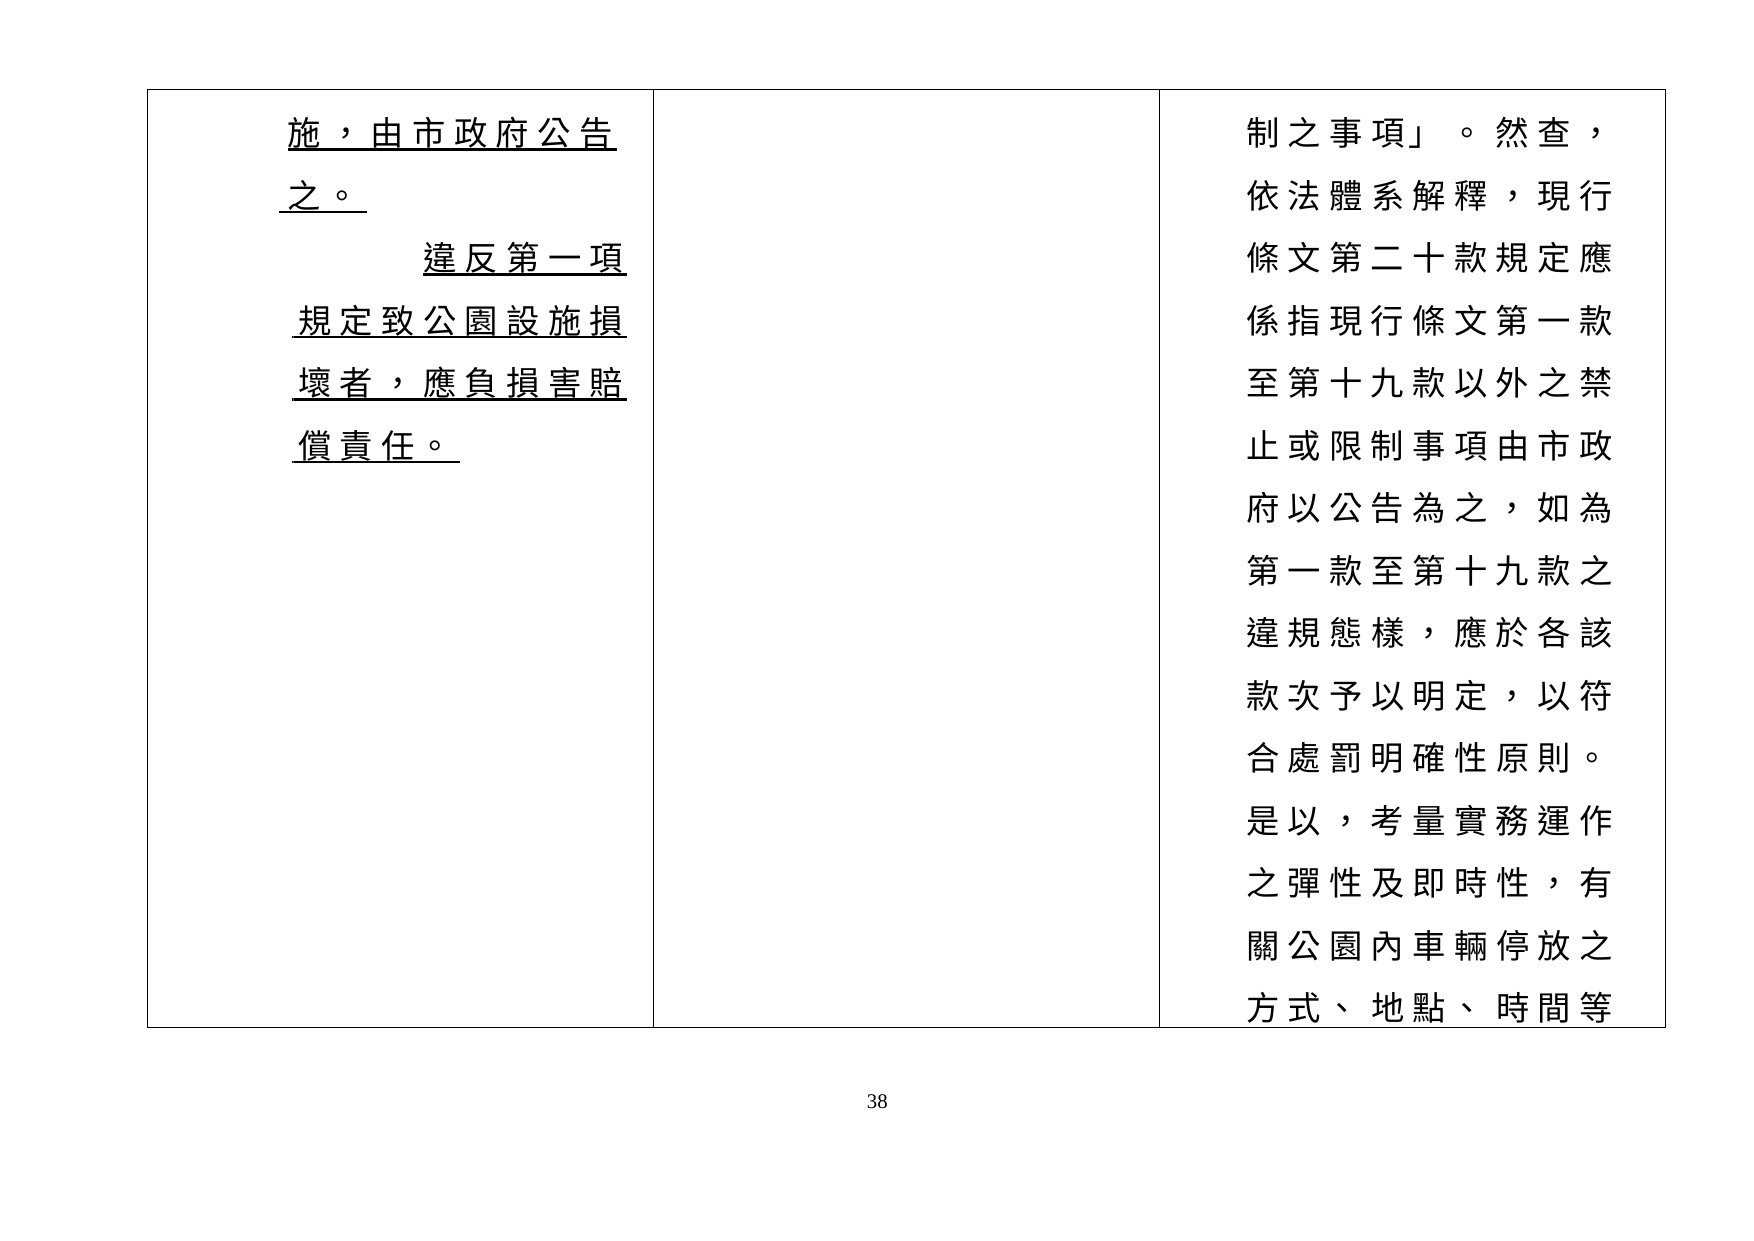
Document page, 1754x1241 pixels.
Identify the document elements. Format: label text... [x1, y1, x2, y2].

table_cell 制之事項」。然查，依法體系解釋，現行條文第二十款規定應係指現行條文第一款至第十九款以外之禁止或限制事項由市政府以公告為之，如為第一款至第十九款之違規態樣，應於各該款次予以明定，以符合處罰明確性原則。是以，考量實務運作之彈性及即時性，有關公園內車輛停放之方式、地點、時間等 [1160, 90, 1665, 1027]
table_cell [654, 90, 1159, 1027]
table_cell 施，由市政府公告之。 違反第一項規定致公園設施損壞者，應負損害賠償責任。 [148, 90, 653, 1027]
